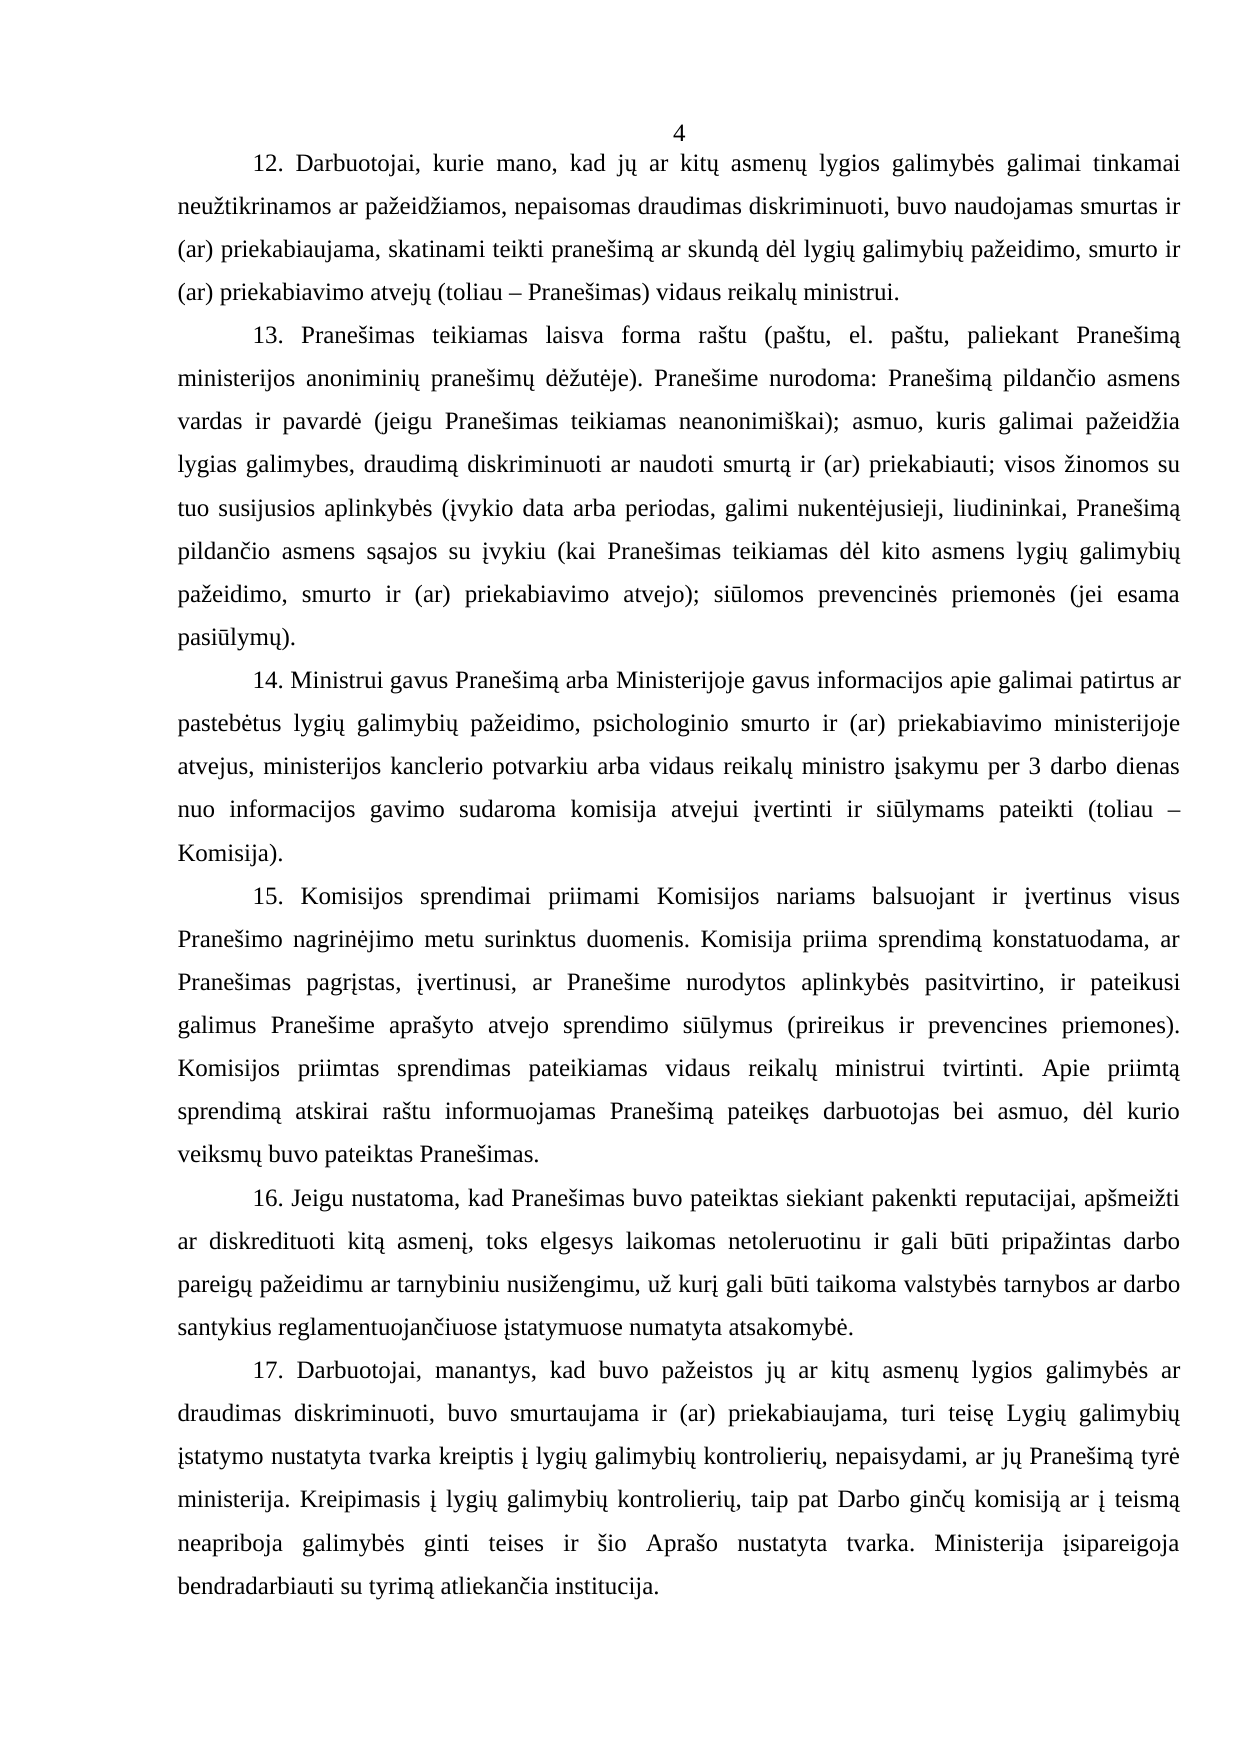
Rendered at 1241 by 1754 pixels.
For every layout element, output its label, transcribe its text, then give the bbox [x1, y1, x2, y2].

text 15. Komisijos sprendimai priimami Komisijos nariams balsuojant ir įvertinus visus Pranešimo nagrinėjimo metu surinktus duomenis. Komisija priima sprendimą konstatuodama, ar Pranešimas pagrįstas, įvertinusi, ar Pranešime nurodytos aplinkybės pasitvirtino, ir pateikusi galimus Pranešime aprašyto atvejo sprendimo siūlymus (prireikus ir prevencines priemones). Komisijos priimtas sprendimas pateikiamas vidaus reikalų ministrui tvirtinti. Apie priimtą sprendimą atskirai raštu informuojamas Pranešimą pateikęs darbuotojas bei asmuo, dėl kurio veiksmų buvo pateiktas Pranešimas. [177, 881, 1181, 1168]
text 17. Darbuotojai, manantys, kad buvo pažeistos jų ar kitų asmenų lygios galimybės ar draudimas diskriminuoti, buvo smurtaujama ir (ar) priekabiaujama, turi teisę Lygių galimybių įstatymo nustatyta tvarka kreiptis į lygių galimybių kontrolierių, nepaisydami, ar jų Pranešimą tyrė ministerija. Kreipimasis į lygių galimybių kontrolierių, taip pat Darbo ginčų komisiją ar į teismą neapriboja galimybės ginti teises ir šio Aprašo nustatyta tvarka. Ministerija įsipareigoja bendradarbiauti su tyrimą atliekančia institucija. [177, 1355, 1181, 1599]
text 12. Darbuotojai, kurie mano, kad jų ar kitų asmenų lygios galimybės galimai tinkamai neužtikrinamos ar pažeidžiamos, nepaisomas draudimas diskriminuoti, buvo naudojamas smurtas ir (ar) priekabiaujama, skatinami teikti pranešimą ar skundą dėl lygių galimybių pažeidimo, smurto ir (ar) priekabiavimo atvejų (toliau – Pranešimas) vidaus reikalų ministrui. [177, 148, 1181, 306]
text 14. Ministrui gavus Pranešimą arba Ministerijoje gavus informacijos apie galimai patirtus ar pastebėtus lygių galimybių pažeidimo, psichologinio smurto ir (ar) priekabiavimo ministerijoje atvejus, ministerijos kanclerio potvarkiu arba vidaus reikalų ministro įsakymu per 3 darbo dienas nuo informacijos gavimo sudaroma komisija atvejui įvertinti ir siūlymams pateikti (toliau – Komisija). [177, 665, 1181, 866]
text 13. Pranešimas teikiamas laisva forma raštu (paštu, el. paštu, paliekant Pranešimą ministerijos anoniminių pranešimų dėžutėje). Pranešime nurodoma: Pranešimą pildančio asmens vardas ir pavardė (jeigu Pranešimas teikiamas neanonimiškai); asmuo, kuris galimai pažeidžia lygias galimybes, draudimą diskriminuoti ar naudoti smurtą ir (ar) priekabiauti; visos žinomos su tuo susijusios aplinkybės (įvykio data arba periodas, galimi nukentėjusieji, liudininkai, Pranešimą pildančio asmens sąsajos su įvykiu (kai Pranešimas teikiamas dėl kito asmens lygių galimybių pažeidimo, smurto ir (ar) priekabiavimo atvejo); siūlomos prevencinės priemonės (jei esama pasiūlymų). [177, 320, 1181, 651]
text 16. Jeigu nustatoma, kad Pranešimas buvo pateiktas siekiant pakenkti reputacijai, apšmeižti ar diskredituoti kitą asmenį, toks elgesys laikomas netoleruotinu ir gali būti pripažintas darbo pareigų pažeidimu ar tarnybiniu nusižengimu, už kurį gali būti taikoma valstybės tarnybos ar darbo santykius reglamentuojančiuose įstatymuose numatyta atsakomybė. [177, 1183, 1181, 1341]
